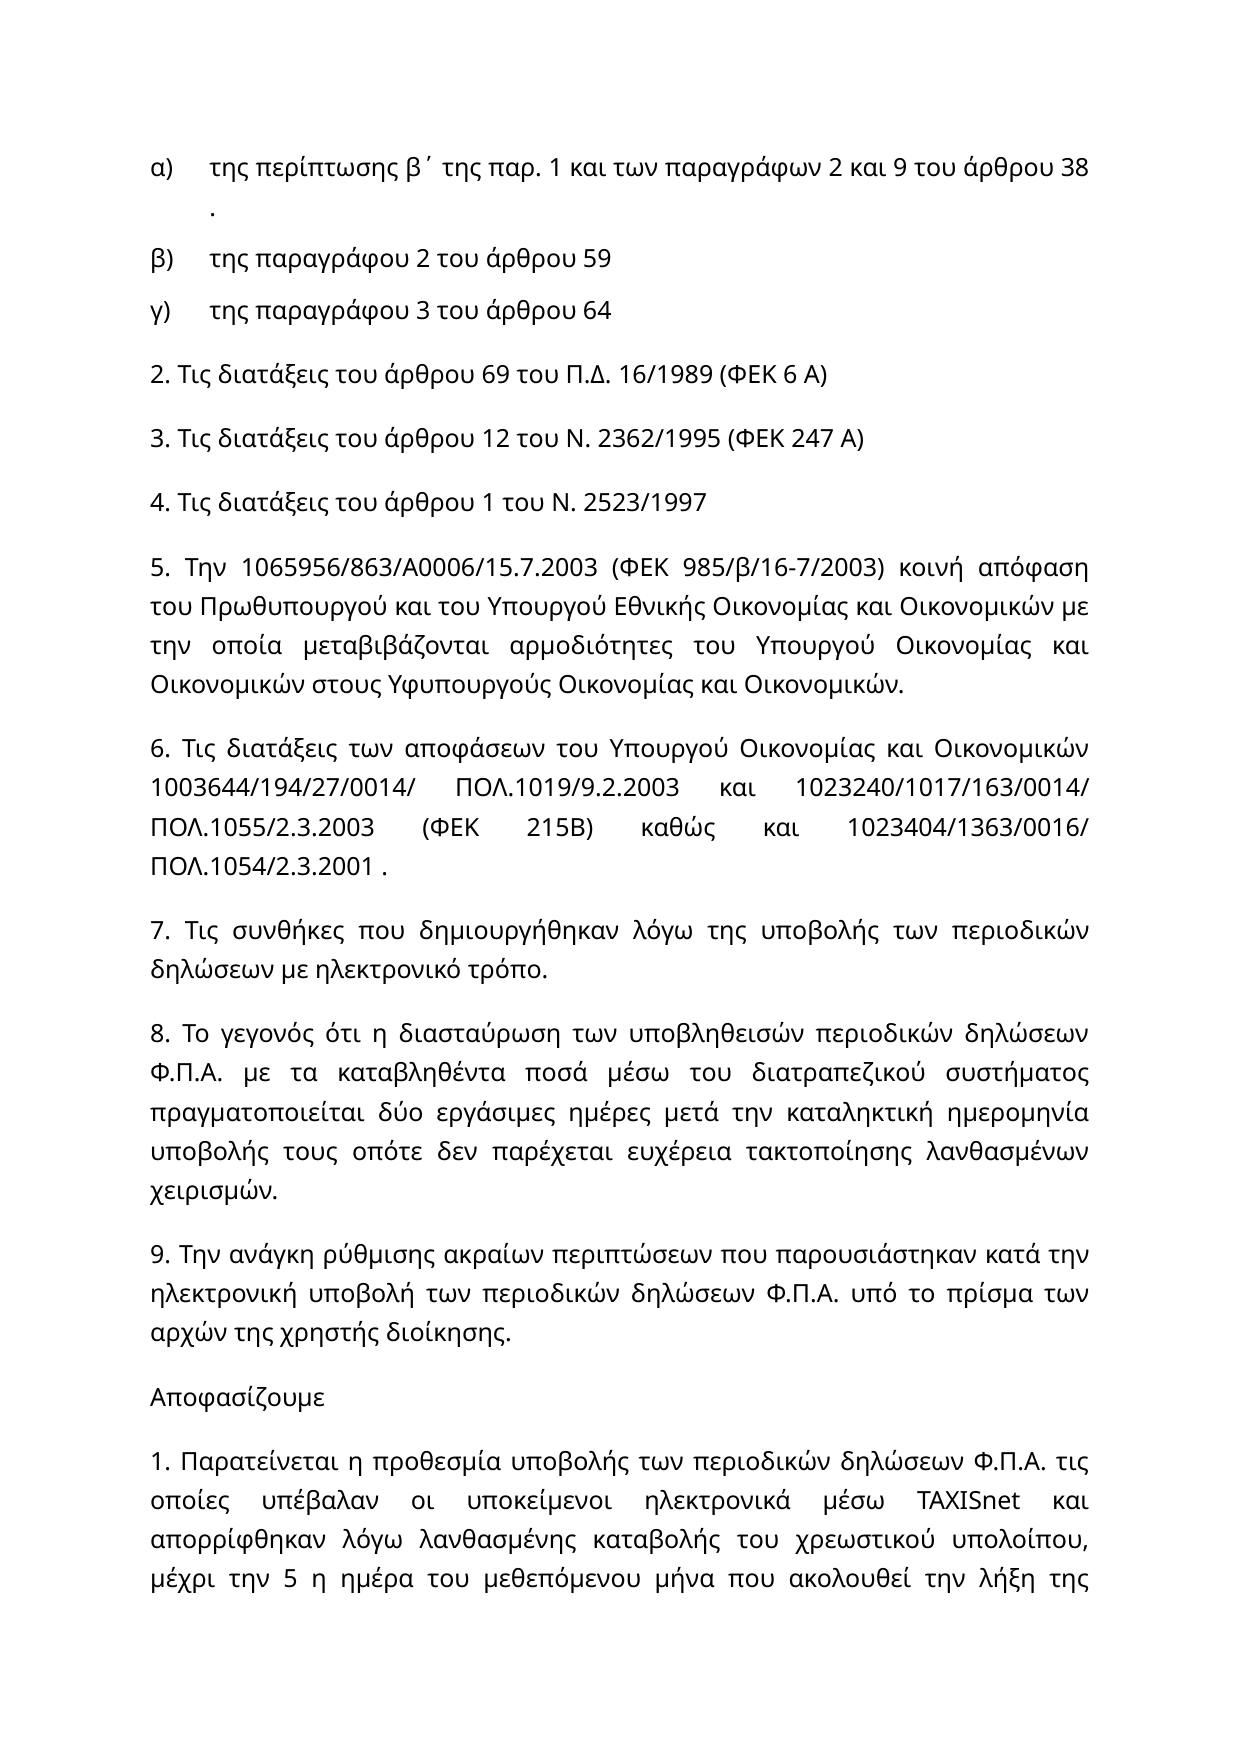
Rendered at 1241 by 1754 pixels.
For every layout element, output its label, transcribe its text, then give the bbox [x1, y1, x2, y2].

text 8. Το γεγονός ότι η διασταύρωση των υποβληθεισών περιοδικών δηλώσεων Φ.Π.Α. με τα καταβληθέντα ποσά μέσω του διατραπεζικού συστήματος πραγματοποιείται δύο εργάσιμες ημέρες μετά την καταληκτική ημερομηνία υποβολής τους οπότε δεν παρέχεται ευχέρεια τακτοποίησης λανθασμένων χειρισμών. [150, 1016, 1090, 1207]
text 9. Την ανάγκη ρύθμισης ακραίων περιπτώσεων που παρουσιάστηκαν κατά την ηλεκτρονική υποβολή των περιοδικών δηλώσεων Φ.Π.Α. υπό το πρίσμα των αρχών της χρηστής διοίκησης. [150, 1237, 1090, 1349]
text 1. Παρατείνεται η προθεσμία υποβολής των περιοδικών δηλώσεων Φ.Π.Α. τις οποίες υπέβαλαν οι υποκείμενοι ηλεκτρονικά μέσω TAXISnet και απορρίφθηκαν λόγω λανθασμένης καταβολής του χρεωστικού υπολοίπου, μέχρι την 5 η ημέρα του μεθεπόμενου μήνα που ακολουθεί την λήξη της [150, 1443, 1090, 1595]
text 4. Τις διατάξεις του άρθρου 1 του Ν. 2523/1997 [150, 485, 1090, 519]
text 5. Την 1065956/863/Α0006/15.7.2003 (ΦΕΚ 985/β/16-7/2003) κοινή απόφαση του Πρωθυπουργού και του Υπουργού Εθνικής Οικονομίας και Οικονομικών με την οποία μεταβιβάζονται αρμοδιότητες του Υπουργού Οικονομίας και Οικονομικών στους Υφυπουργούς Οικονομίας και Οικονομικών. [150, 549, 1090, 701]
text 3. Τις διατάξεις του άρθρου 12 του Ν. 2362/1995 (ΦΕΚ 247 Α) [150, 421, 1090, 455]
text 7. Τις συνθήκες που δημιουργήθηκαν λόγω της υποβολής των περιοδικών δηλώσεων με ηλεκτρονικό τρόπο. [150, 912, 1090, 986]
text 2. Τις διατάξεις του άρθρου 69 του Π.Δ. 16/1989 (ΦΕΚ 6 Α) [150, 357, 1090, 391]
list α) της περίπτωσης β΄ της παρ. 1 και των παραγράφων 2 και 9 του άρθρου 38 . [150, 150, 1090, 223]
text 6. Τις διατάξεις των αποφάσεων του Υπουργού Οικονομίας και Οικονομικών 1003644/194/27/0014/ ΠΟΛ.1019/9.2.2003 και 1023240/1017/163/0014/ ΠΟΛ.1055/2.3.2003 (ΦΕΚ 215Β) καθώς και 1023404/1363/0016/ ΠΟΛ.1054/2.3.2001 . [150, 731, 1090, 882]
list β) της παραγράφου 2 του άρθρου 59 [150, 241, 1090, 275]
text Αποφασίζουμε [150, 1379, 1090, 1413]
list γ) της παραγράφου 3 του άρθρου 64 [150, 292, 1090, 327]
